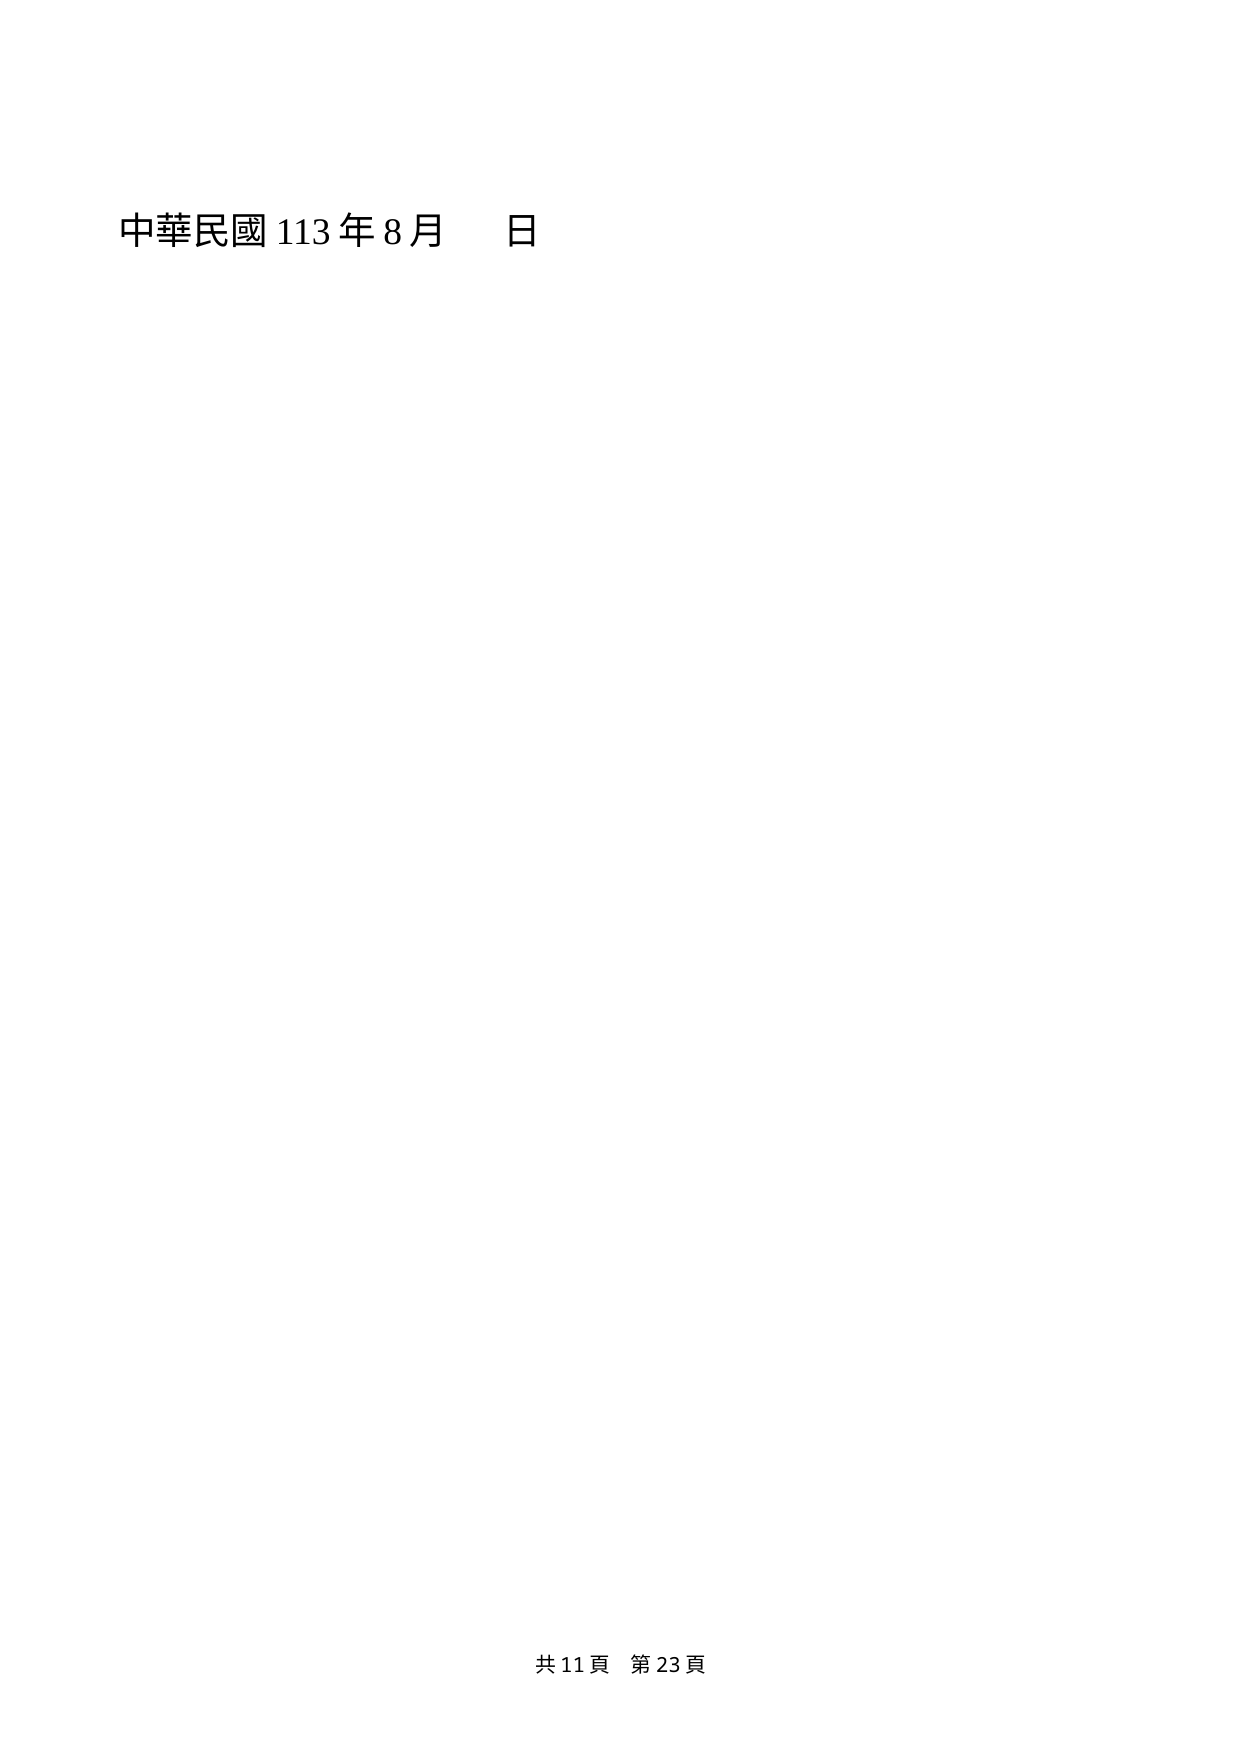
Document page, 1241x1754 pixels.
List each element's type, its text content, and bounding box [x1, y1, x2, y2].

text 中華民國113年8月 日 [118, 186, 1122, 249]
